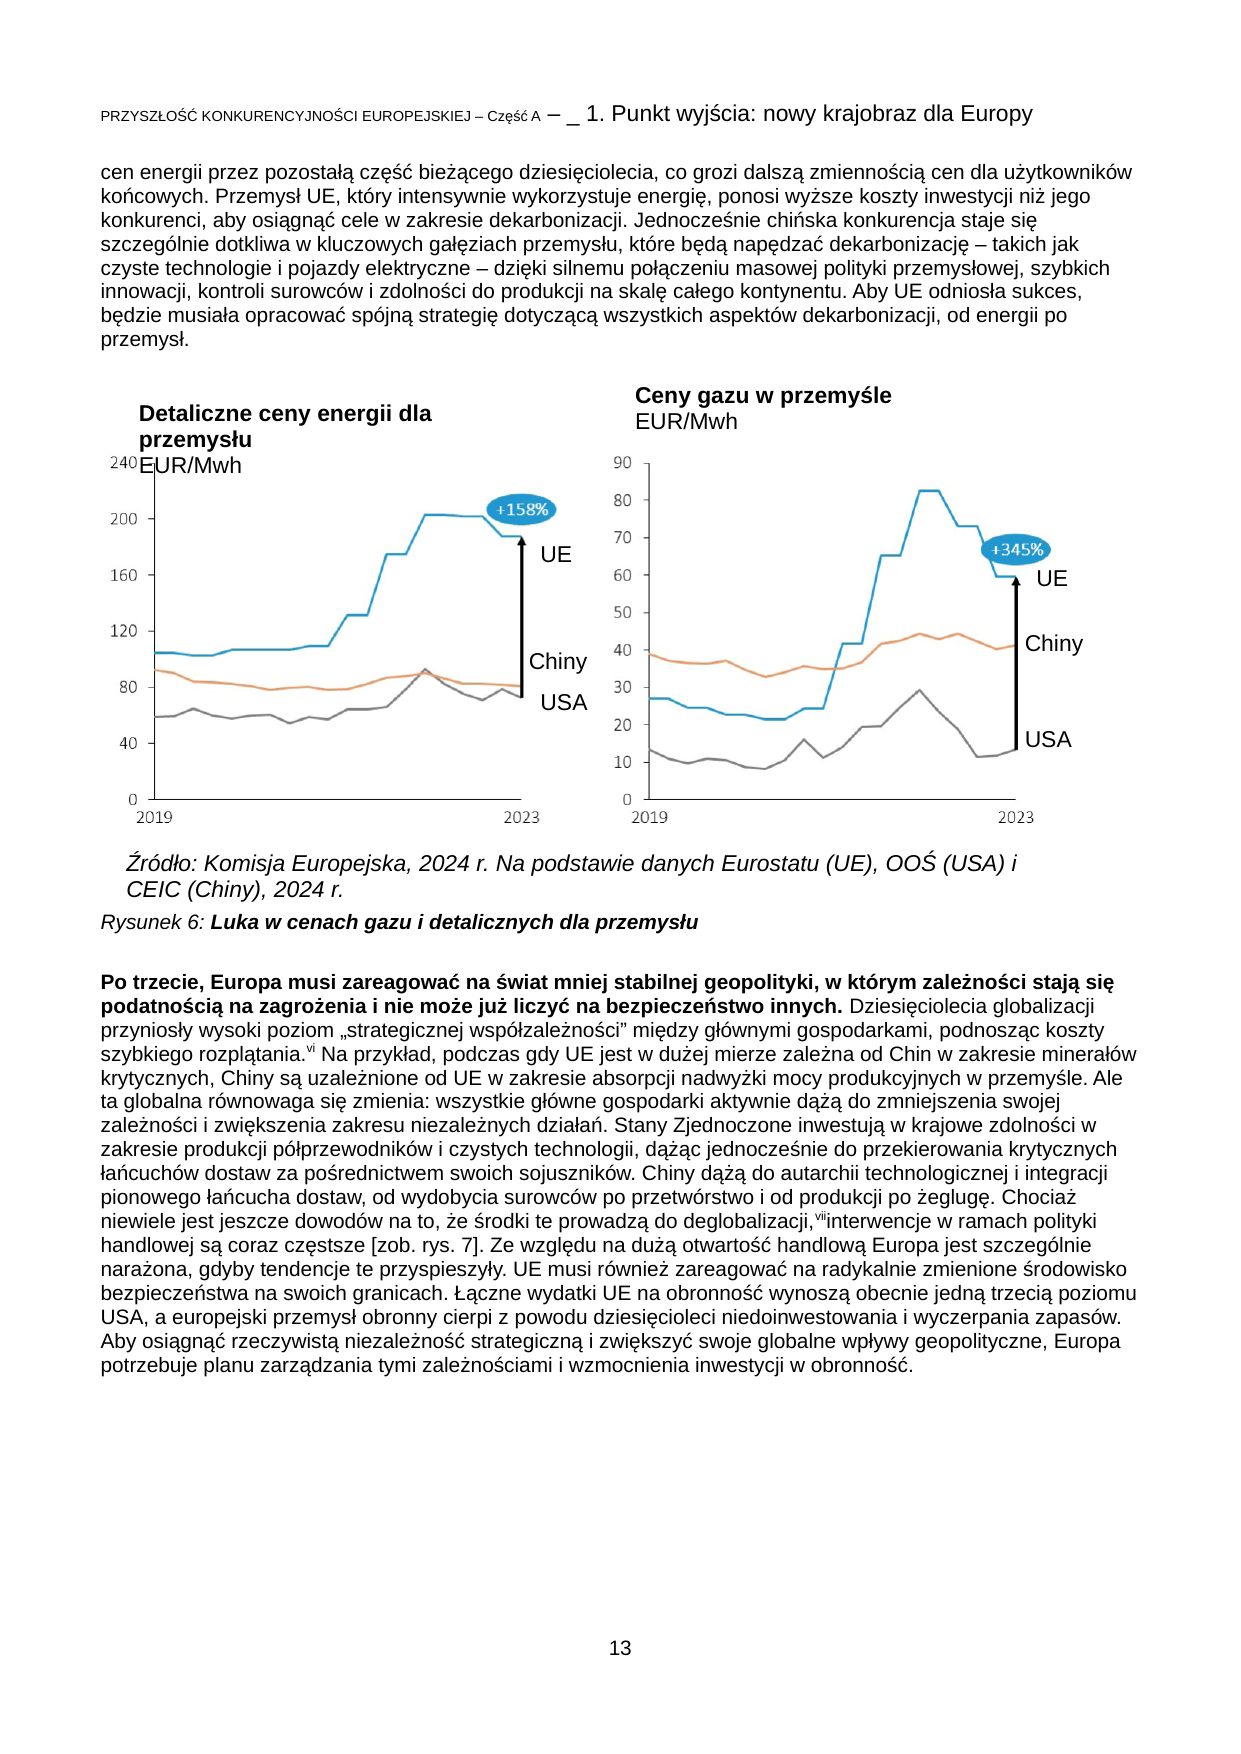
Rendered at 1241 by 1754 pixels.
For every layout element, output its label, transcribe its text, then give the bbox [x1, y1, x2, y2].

text Rysunek 6: Luka w cenach gazu i detalicznych dla przemysłu [100, 387, 1110, 934]
text Po trzecie, Europa musi zareagować na świat mniej stabilnej geopolityki, w którym zależności stają się podatnością na zagrożenia i nie może już liczyć na bezpieczeństwo innych. Dziesięciolecia globalizacji przyniosły wysoki poziom „strategicznej współzależności” między głównymi gospodarkami, podnosząc koszty szybkiego rozplątania. Na przykład, podczas gdy UE jest w dużej mierze zależna od Chin w zakresie minerałów krytycznych, Chiny są uzależnione od UE w zakresie absorpcji nadwyżki mocy produkcyjnych w przemyśle. Ale ta globalna równowaga się zmienia: wszystkie główne gospodarki aktywnie dążą do zmniejszenia swojej zależności i zwiększenia zakresu niezależnych działań. Stany Zjednoczone inwestują w krajowe zdolności w zakresie produkcji półprzewodników i czystych technologii, dążąc jednocześnie do przekierowania krytycznych łańcuchów dostaw za pośrednictwem swoich sojuszników. Chiny dążą do autarchii technologicznej i integracji pionowego łańcucha dostaw, od wydobycia surowców po przetwórstwo i od produkcji po żeglugę. Chociaż niewiele jest jeszcze dowodów na to, że środki te prowadzą do deglobalizacji,interwencje w ramach polityki handlowej są coraz częstsze [zob. rys. 7]. Ze względu na dużą otwartość handlową Europa jest szczególnie narażona, gdyby tendencje te przyspieszyły. UE musi również zareagować na radykalnie zmienione środowisko bezpieczeństwa na swoich granicach. Łączne wydatki UE na obronność wynoszą obecnie jedną trzecią poziomu USA, a europejski przemysł obronny cierpi z powodu dziesięcioleci niedoinwestowania i wyczerpania zapasów. Aby osiągnąć rzeczywistą niezależność strategiczną i zwiększyć swoje globalne wpływy geopolityczne, Europa potrzebuje planu zarządzania tymi zależnościami i wzmocnienia inwestycji w obronność. [100, 969, 1140, 1377]
picture [100, 443, 1075, 825]
text cen energii przez pozostałą część bieżącego dziesięciolecia, co grozi dalszą zmiennością cen dla użytkowników końcowych. Przemysł UE, który intensywnie wykorzystuje energię, ponosi wyższe koszty inwestycji niż jego konkurenci, aby osiągnąć cele w zakresie dekarbonizacji. Jednocześnie chińska konkurencja staje się szczególnie dotkliwa w kluczowych gałęziach przemysłu, które będą napędzać dekarbonizację – takich jak czyste technologie i pojazdy elektryczne – dzięki silnemu połączeniu masowej polityki przemysłowej, szybkich innowacji, kontroli surowców i zdolności do produkcji na skalę całego kontynentu. Aby UE odniosła sukces, będzie musiała opracować spójną strategię dotyczącą wszystkich aspektów dekarbonizacji, od energii po przemysł. [100, 159, 1140, 351]
